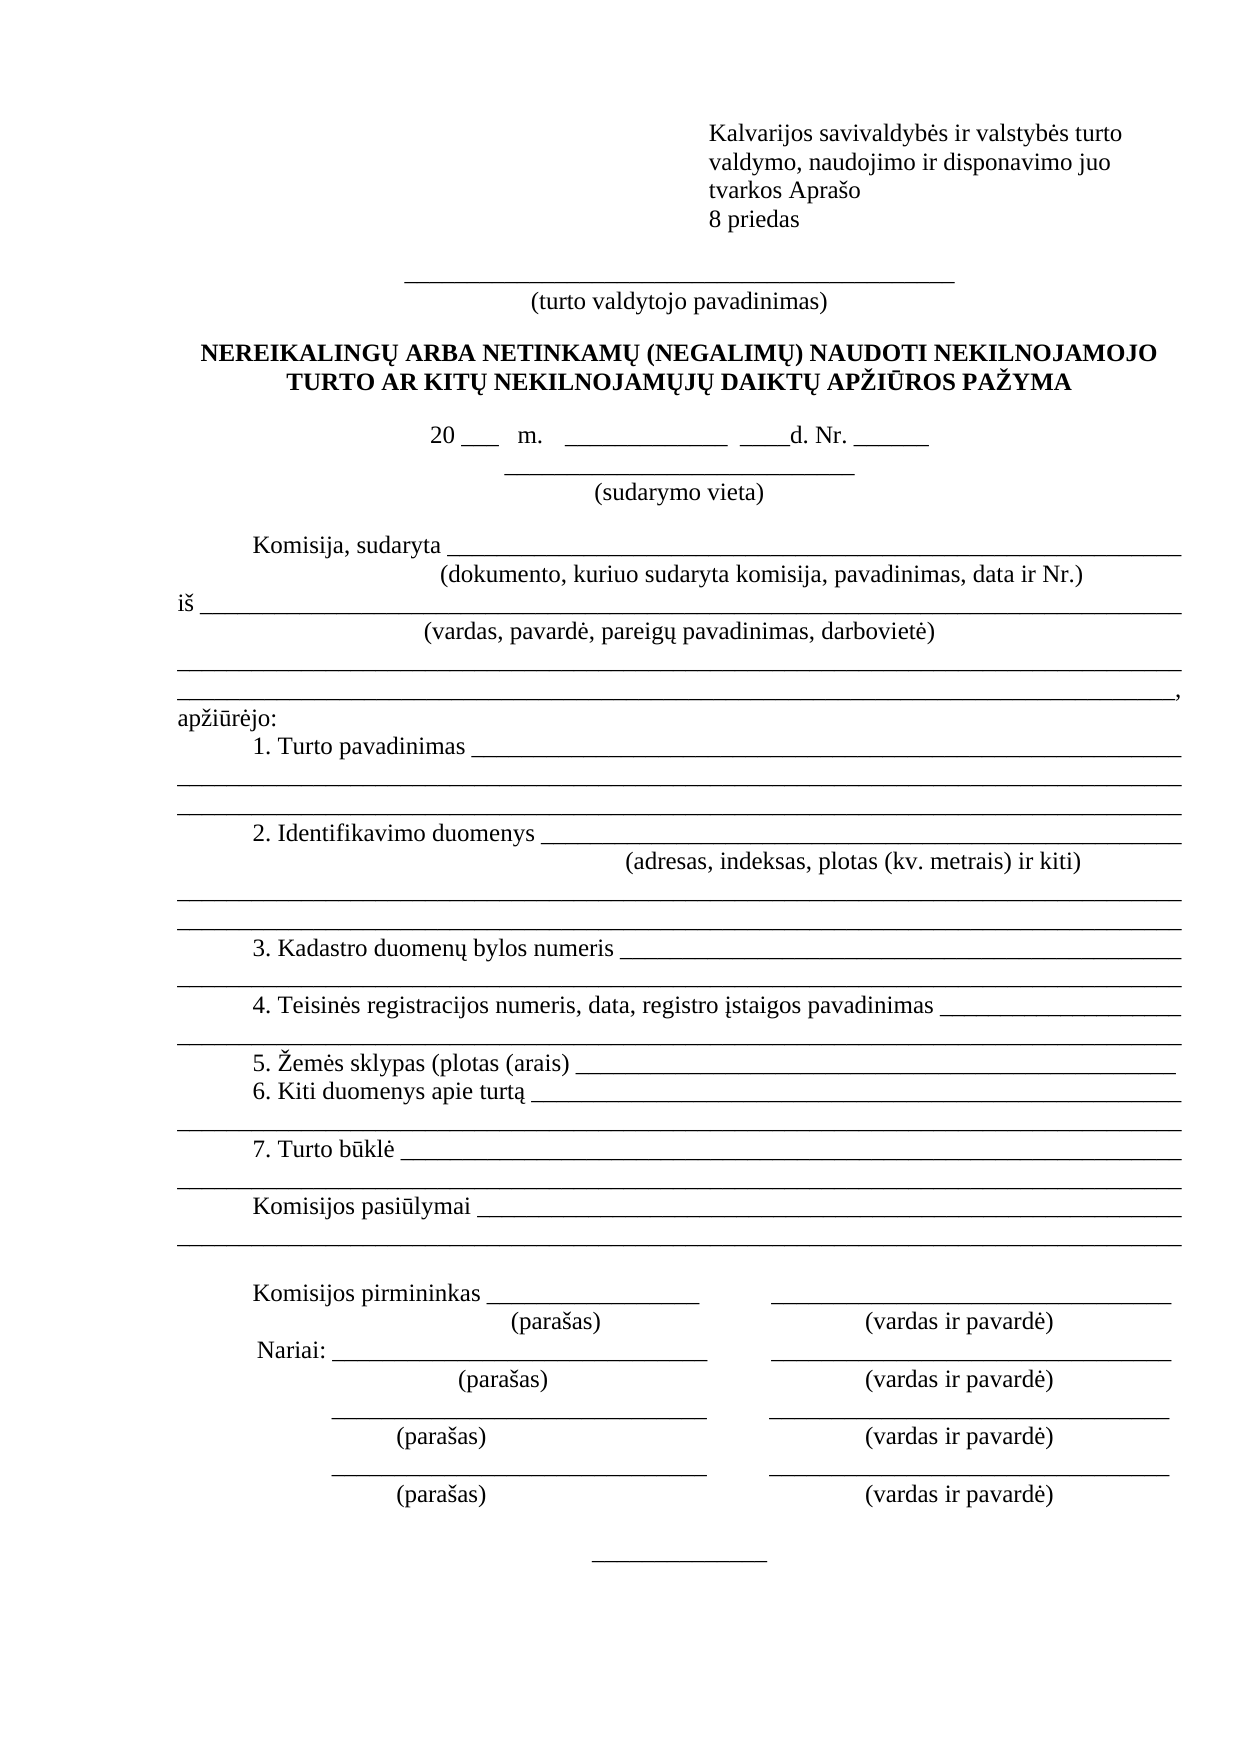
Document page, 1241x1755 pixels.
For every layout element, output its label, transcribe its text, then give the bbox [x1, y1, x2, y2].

text ____________________________________________ [177, 257, 1181, 286]
text (parašas) (vardas ir pavardė) [177, 1421, 1181, 1450]
text (vardas, pavardė, pareigų pavadinimas, darbovietė) [177, 616, 1181, 645]
text 3. Kadastro duomenų bylos numeris [177, 933, 1181, 961]
text 4. Teisinės registracijos numeris, data, registro įstaigos pavadinimas [177, 990, 1181, 1019]
text , [177, 674, 1181, 703]
text Komisijos pasiūlymai [177, 1191, 1181, 1220]
text ______________________________ ________________________________ [182, 1393, 1181, 1421]
text 5. Žemės sklypas (plotas (arais) ________________________________________________ [177, 1048, 1181, 1076]
text (adresas, indeksas, plotas (kv. metrais) ir kiti) [177, 846, 1181, 875]
text Kalvarijos savivaldybės ir valstybės turto valdymo, naudojimo ir disponavimo juo tvarkos Aprašo [709, 118, 1181, 204]
text 7. Turto būklė [177, 1134, 1181, 1163]
text ______________________________ ________________________________ [182, 1450, 1181, 1479]
text (parašas) (vardas ir pavardė) [177, 1306, 1181, 1335]
text ____________________________ [177, 449, 1181, 477]
text (turto valdytojo pavadinimas) [177, 286, 1181, 314]
text (parašas) (vardas ir pavardė) [177, 1364, 1181, 1393]
text 20 ___ m. _____________ ____d. Nr. ______ [177, 420, 1181, 449]
text 1. Turto pavadinimas [177, 731, 1181, 760]
text 6. Kiti duomenys apie turtą [177, 1076, 1181, 1105]
text 2. Identifikavimo duomenys [177, 818, 1181, 846]
text (sudarymo vieta) [177, 477, 1181, 506]
text NEREIKALINGŲ ARBA NETINKAMŲ (NEGALIMŲ) NAUDOTI NEKILNOJAMOJO TURTO AR KITŲ NEKILNOJAMŲJŲ DAIKTŲ APŽIŪROS PAŽYMA [177, 338, 1181, 396]
text apžiūrėjo: [177, 703, 1181, 731]
text (parašas) (vardas ir pavardė) [177, 1479, 1181, 1508]
text Komisijos pirmininkas _________________ ________________________________ [177, 1278, 1181, 1306]
text Nariai: ______________________________ ________________________________ [182, 1335, 1181, 1364]
text iš [177, 588, 1181, 616]
text (dokumento, kuriuo sudaryta komisija, pavadinimas, data ir Nr.) [177, 559, 1181, 588]
text ______________ [177, 1536, 1181, 1565]
text 8 priedas [709, 204, 1181, 233]
text Komisija, sudaryta [177, 530, 1181, 559]
